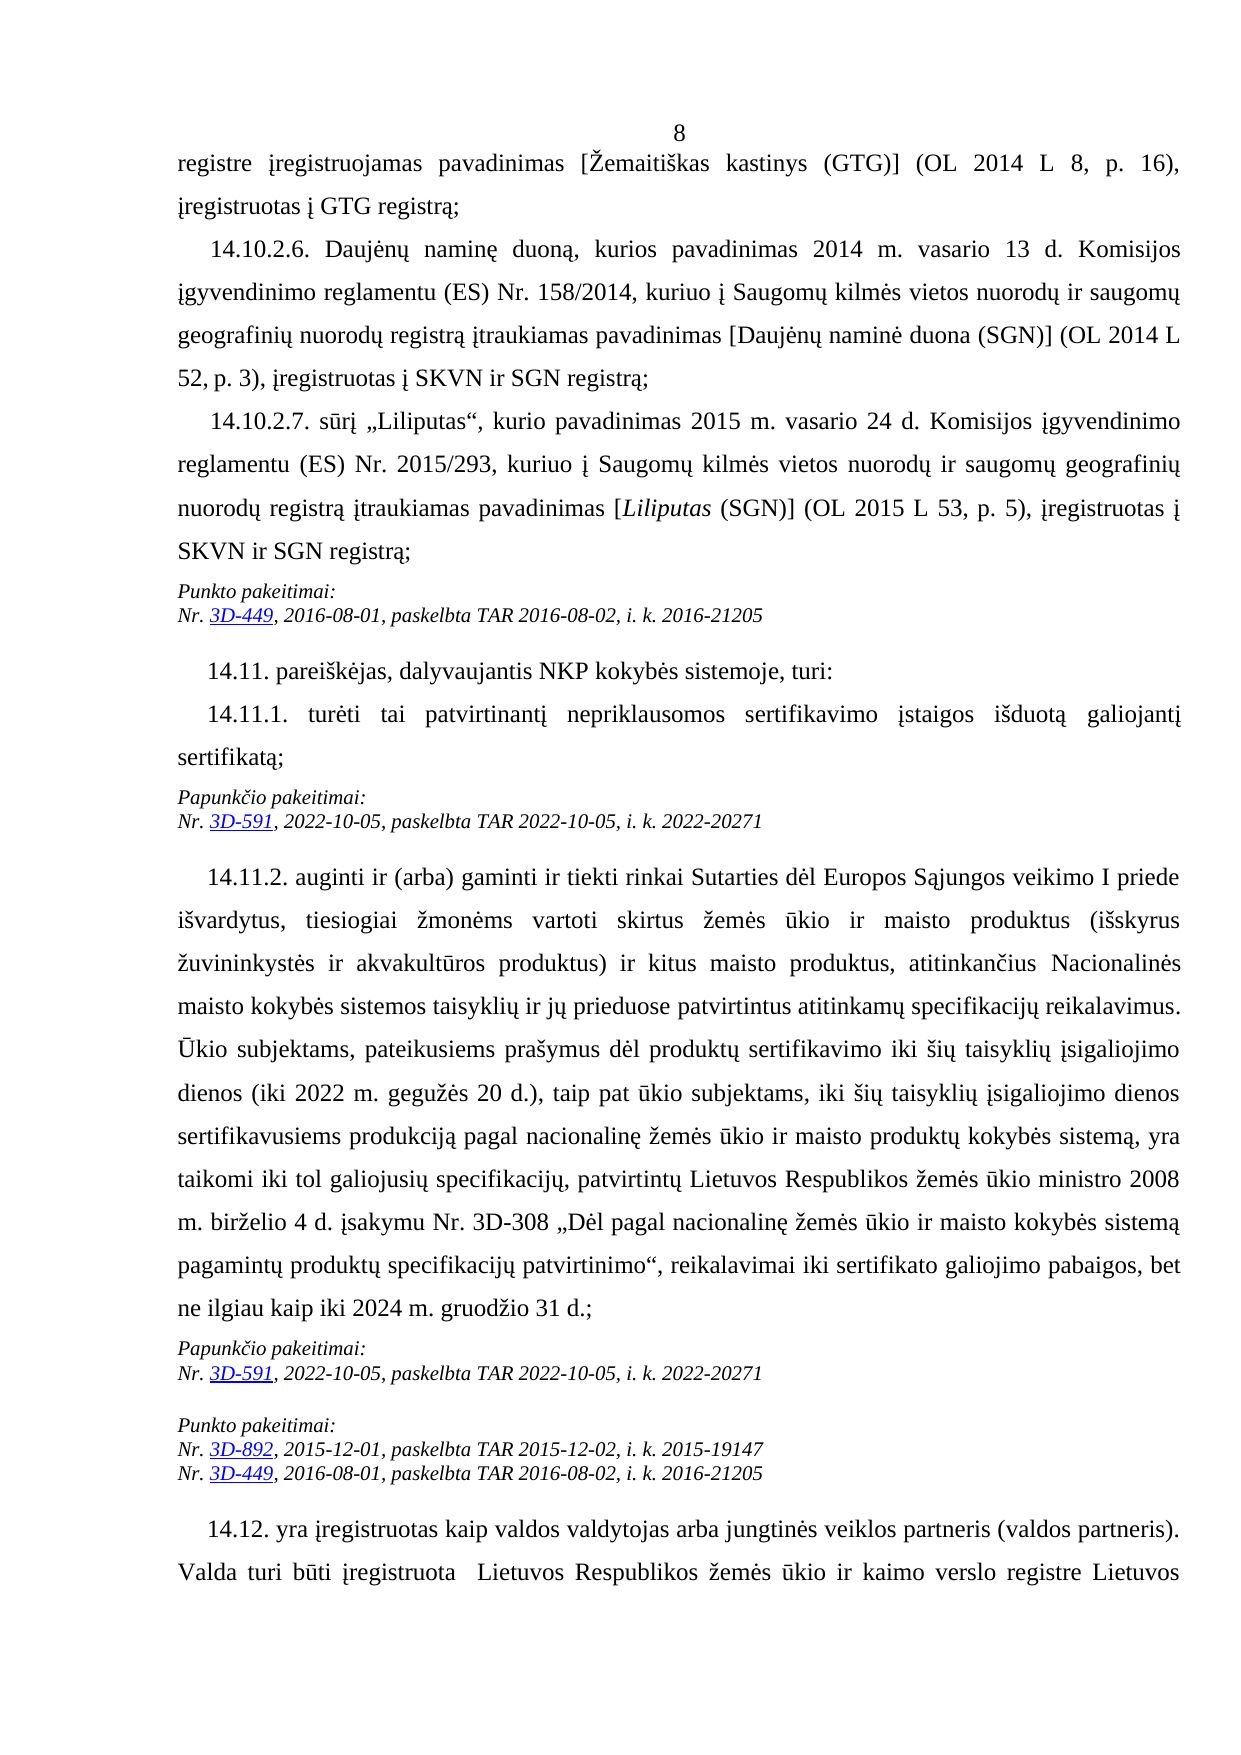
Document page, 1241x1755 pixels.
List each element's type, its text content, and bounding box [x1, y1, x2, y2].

text Punkto pakeitimai: [177, 1413, 1181, 1437]
text 14.11.2. auginti ir (arba) gaminti ir tiekti rinkai Sutarties dėl Europos Sąjungos veikimo I priede išvardytus, tiesiogiai žmonėms vartoti skirtus žemės ūkio ir maisto produktus (išskyrus žuvininkystės ir akvakultūros produktus) ir kitus maisto produktus, atitinkančius Nacionalinės maisto kokybės sistemos taisyklių ir jų prieduose patvirtintus atitinkamų specifikacijų reikalavimus. Ūkio subjektams, pateikusiems prašymus dėl produktų sertifikavimo iki šių taisyklių įsigaliojimo dienos (iki 2022 m. gegužės 20 d.), taip pat ūkio subjektams, iki šių taisyklių įsigaliojimo dienos sertifikavusiems produkciją pagal nacionalinę žemės ūkio ir maisto produktų kokybės sistemą, yra taikomi iki tol galiojusių specifikacijų, patvirtintų Lietuvos Respublikos žemės ūkio ministro 2008 m. birželio 4 d. įsakymu Nr. 3D-308 „Dėl pagal nacionalinę žemės ūkio ir maisto kokybės sistemą pagamintų produktų specifikacijų patvirtinimo“, reikalavimai iki sertifikato galiojimo pabaigos, bet ne ilgiau kaip iki 2024 m. gruodžio 31 d.; [177, 862, 1181, 1322]
text Papunkčio pakeitimai: [177, 1336, 1181, 1360]
text Nr. 3D-591, 2022-10-05, paskelbta TAR 2022-10-05, i. k. 2022-20271 [177, 809, 1181, 833]
text Nr. 3D-449, 2016-08-01, paskelbta TAR 2016-08-02, i. k. 2016-21205 [177, 1461, 1181, 1485]
text registre įregistruojamas pavadinimas [Žemaitiškas kastinys (GTG)] (OL 2014 L 8, p. 16), įregistruotas į GTG registrą; [177, 148, 1181, 219]
text 14.11. pareiškėjas, dalyvaujantis NKP kokybės sistemoje, turi: [177, 656, 1181, 684]
text Nr. 3D-892, 2015-12-01, paskelbta TAR 2015-12-02, i. k. 2015-19147 [177, 1437, 1181, 1461]
text 14.10.2.6. Daujėnų naminę duoną, kurios pavadinimas 2014 m. vasario 13 d. Komisijos įgyvendinimo reglamentu (ES) Nr. 158/2014, kuriuo į Saugomų kilmės vietos nuorodų ir saugomų geografinių nuorodų registrą įtraukiamas pavadinimas [Daujėnų naminė duona (SGN)] (OL 2014 L 52, p. 3), įregistruotas į SKVN ir SGN registrą; [177, 234, 1181, 392]
text 14.11.1. turėti tai patvirtinantį nepriklausomos sertifikavimo įstaigos išduotą galiojantį sertifikatą; [177, 699, 1181, 771]
text Punkto pakeitimai: [177, 579, 1181, 603]
text Nr. 3D-591, 2022-10-05, paskelbta TAR 2022-10-05, i. k. 2022-20271 [177, 1360, 1181, 1384]
text 14.10.2.7. sūrį „Liliputas“, kurio pavadinimas 2015 m. vasario 24 d. Komisijos įgyvendinimo reglamentu (ES) Nr. 2015/293, kuriuo į Saugomų kilmės vietos nuorodų ir saugomų geografinių nuorodų registrą įtraukiamas pavadinimas [Liliputas (SGN)] (OL 2015 L 53, p. 5), įregistruotas į SKVN ir SGN registrą; [177, 406, 1181, 564]
text Nr. 3D-449, 2016-08-01, paskelbta TAR 2016-08-02, i. k. 2016-21205 [177, 603, 1181, 627]
text 14.12. yra įregistruotas kaip valdos valdytojas arba jungtinės veiklos partneris (valdos partneris). Valda turi būti įregistruota Lietuvos Respublikos žemės ūkio ir kaimo verslo registre Lietuvos [177, 1514, 1181, 1586]
text Papunkčio pakeitimai: [177, 785, 1181, 809]
